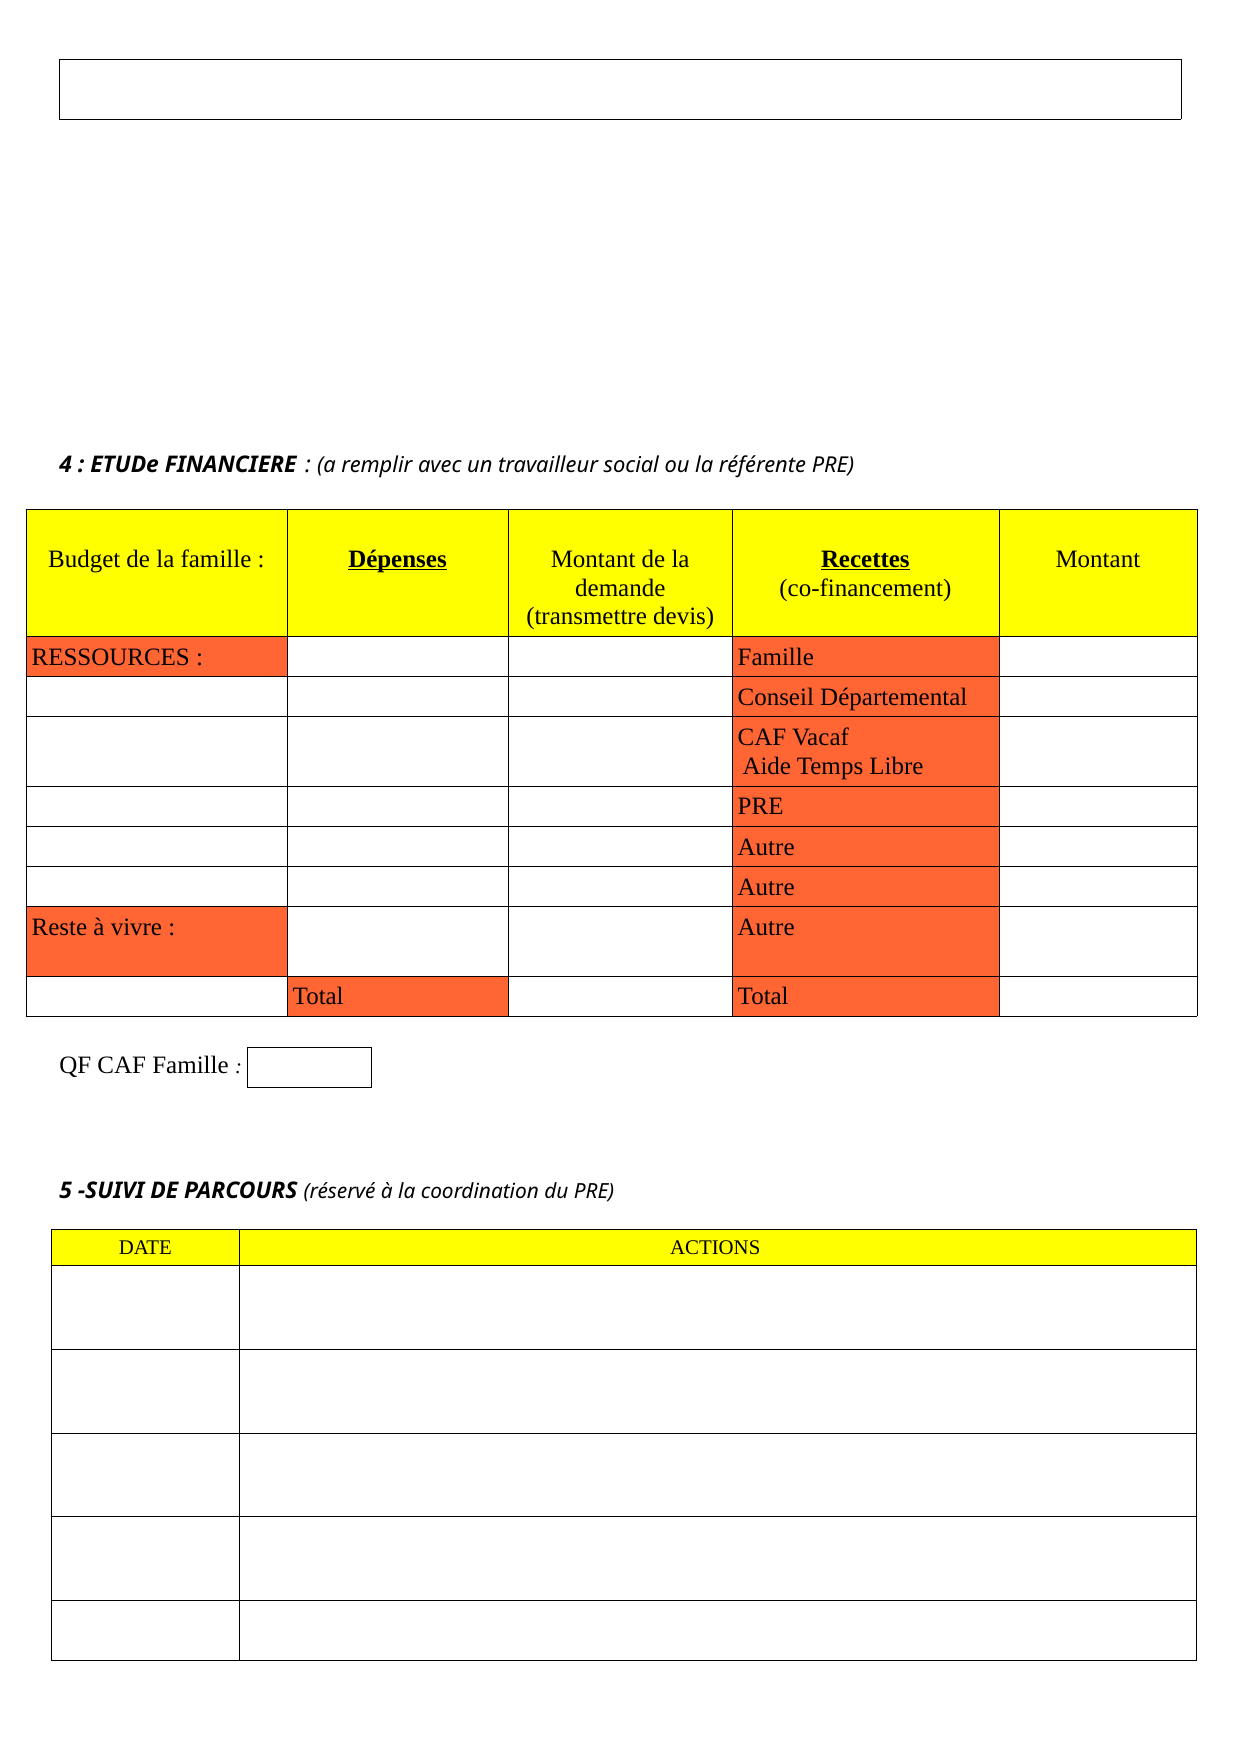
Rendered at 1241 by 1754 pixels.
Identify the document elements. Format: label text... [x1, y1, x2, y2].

text 5 -SUIVI DE PARCOURS (réservé à la coordination du PRE) [59, 1174, 1181, 1205]
table_cell Autre [733, 827, 999, 866]
table_cell [52, 1601, 239, 1660]
table_header DATE [52, 1230, 239, 1265]
table_cell Total [733, 977, 999, 1016]
text [372, 1047, 1181, 1087]
table_cell [1000, 717, 1197, 786]
table_cell [1000, 787, 1197, 826]
table_cell Famille [733, 637, 999, 676]
table_cell [288, 717, 508, 786]
table_cell [52, 1434, 239, 1516]
table_cell [509, 637, 732, 676]
table_cell [288, 677, 508, 716]
table_cell [288, 787, 508, 826]
table_cell [27, 867, 287, 906]
table_cell Autre [733, 907, 999, 976]
text QF CAF Famille : [59, 1047, 247, 1087]
table_cell [27, 717, 287, 786]
table_cell [1000, 867, 1197, 906]
table_cell Total [288, 977, 508, 1016]
table_cell [27, 977, 287, 1016]
table_cell [509, 787, 732, 826]
table_header Dépenses [288, 510, 508, 636]
table_cell Conseil Départemental [733, 677, 999, 716]
table_cell [240, 1350, 1196, 1432]
table_cell PRE [733, 787, 999, 826]
table_cell [288, 867, 508, 906]
table_cell [288, 907, 508, 976]
table_cell [52, 1517, 239, 1600]
table_cell [27, 827, 287, 866]
table_cell [509, 867, 732, 906]
table_cell [240, 1266, 1196, 1349]
table_cell [240, 1434, 1196, 1516]
text 4 : ETUDe FINANCIERE : (a remplir avec un travailleur social ou la référente PRE) [59, 448, 1181, 479]
table_cell [509, 717, 732, 786]
table_cell RESSOURCES : [27, 637, 287, 676]
table_header Budget de la famille : [27, 510, 287, 636]
table_cell Autre [733, 867, 999, 906]
table_cell [1000, 827, 1197, 866]
table_header [60, 60, 1181, 119]
table_cell [1000, 907, 1197, 976]
table_cell [1000, 677, 1197, 716]
table_header Recettes (co-financement) [733, 510, 999, 636]
table_cell [509, 827, 732, 866]
table_cell [27, 787, 287, 826]
table_cell [27, 677, 287, 716]
table_cell [52, 1266, 239, 1349]
table_header ACTIONS [240, 1230, 1196, 1265]
table_cell [288, 637, 508, 676]
table_cell [509, 677, 732, 716]
table_cell [1000, 637, 1197, 676]
table_cell [240, 1601, 1196, 1660]
table_header Montant [1000, 510, 1197, 636]
table_cell [509, 907, 732, 976]
table_cell [288, 827, 508, 866]
table_cell CAF Vacaf Aide Temps Libre [733, 717, 999, 786]
table_cell [52, 1350, 239, 1432]
table_cell [1000, 977, 1197, 1016]
table_cell [509, 977, 732, 1016]
table_cell [240, 1517, 1196, 1600]
table_header Montant de la demande (transmettre devis) [509, 510, 732, 636]
table_cell Reste à vivre : [27, 907, 287, 976]
